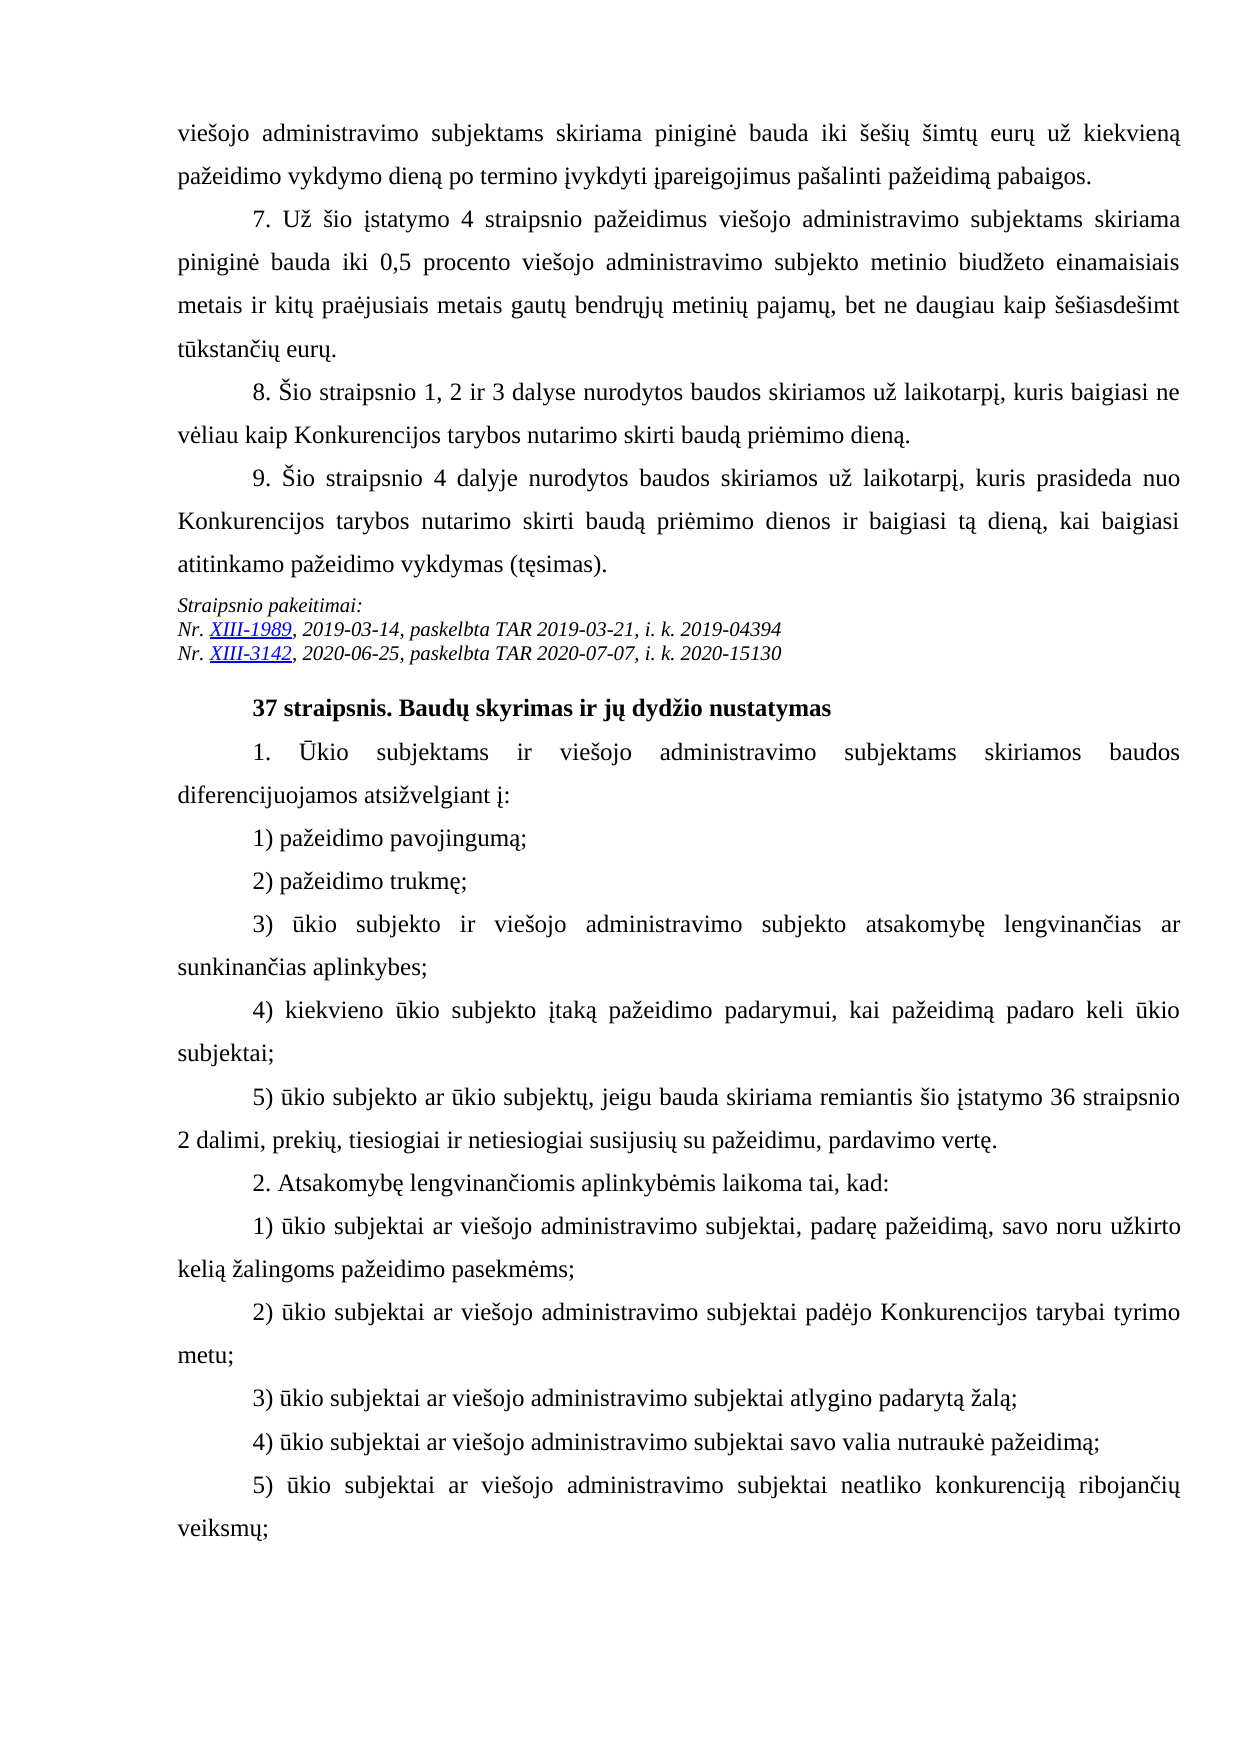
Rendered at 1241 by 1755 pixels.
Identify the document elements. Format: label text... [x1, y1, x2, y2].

text 4) kiekvieno ūkio subjekto įtaką pažeidimo padarymui, kai pažeidimą padaro keli ūkio subjektai; [177, 995, 1181, 1067]
text Nr. XIII-1989, 2019-03-14, paskelbta TAR 2019-03-21, i. k. 2019-04394 [177, 617, 1181, 641]
text 1) pažeidimo pavojingumą; [177, 823, 1181, 852]
text 8. Šio straipsnio 1, 2 ir 3 dalyse nurodytos baudos skiriamos už laikotarpį, kuris baigiasi ne vėliau kaip Konkurencijos tarybos nutarimo skirti baudą priėmimo dieną. [177, 377, 1181, 449]
text Straipsnio pakeitimai: [177, 592, 1181, 617]
text 7. Už šio įstatymo 4 straipsnio pažeidimus viešojo administravimo subjektams skiriama piniginė bauda iki 0,5 procento viešojo administravimo subjekto metinio biudžeto einamaisiais metais ir kitų praėjusiais metais gautų bendrųjų metinių pajamų, bet ne daugiau kaip šešiasdešimt tūkstančių eurų. [177, 204, 1181, 362]
text 3) ūkio subjekto ir viešojo administravimo subjekto atsakomybę lengvinančias ar sunkinančias aplinkybes; [177, 909, 1181, 981]
text 5) ūkio subjektai ar viešojo administravimo subjektai neatliko konkurenciją ribojančių veiksmų; [177, 1470, 1181, 1542]
text 37 straipsnis. Baudų skyrimas ir jų dydžio nustatymas [177, 693, 1181, 722]
text 1. Ūkio subjektams ir viešojo administravimo subjektams skiriamos baudos diferencijuojamos atsižvelgiant į: [177, 737, 1181, 808]
text 2) ūkio subjektai ar viešojo administravimo subjektai padėjo Konkurencijos tarybai tyrimo metu; [177, 1297, 1181, 1369]
text 9. Šio straipsnio 4 dalyje nurodytos baudos skiriamos už laikotarpį, kuris prasideda nuo Konkurencijos tarybos nutarimo skirti baudą priėmimo dienos ir baigiasi tą dieną, kai baigiasi atitinkamo pažeidimo vykdymas (tęsimas). [177, 463, 1181, 578]
text 1) ūkio subjektai ar viešojo administravimo subjektai, padarę pažeidimą, savo noru užkirto kelią žalingoms pažeidimo pasekmėms; [177, 1211, 1181, 1283]
text 5) ūkio subjekto ar ūkio subjektų, jeigu bauda skiriama remiantis šio įstatymo 36 straipsnio 2 dalimi, prekių, tiesiogiai ir netiesiogiai susijusių su pažeidimu, pardavimo vertę. [177, 1082, 1181, 1153]
text 3) ūkio subjektai ar viešojo administravimo subjektai atlygino padarytą žalą; [177, 1383, 1181, 1412]
text viešojo administravimo subjektams skiriama piniginė bauda iki šešių šimtų eurų už kiekvieną pažeidimo vykdymo dieną po termino įvykdyti įpareigojimus pašalinti pažeidimą pabaigos. [177, 118, 1181, 190]
text 2. Atsakomybę lengvinančiomis aplinkybėmis laikoma tai, kad: [177, 1168, 1181, 1197]
text 4) ūkio subjektai ar viešojo administravimo subjektai savo valia nutraukė pažeidimą; [177, 1427, 1181, 1455]
text Nr. XIII-3142, 2020-06-25, paskelbta TAR 2020-07-07, i. k. 2020-15130 [177, 641, 1181, 665]
text 2) pažeidimo trukmę; [177, 866, 1181, 895]
